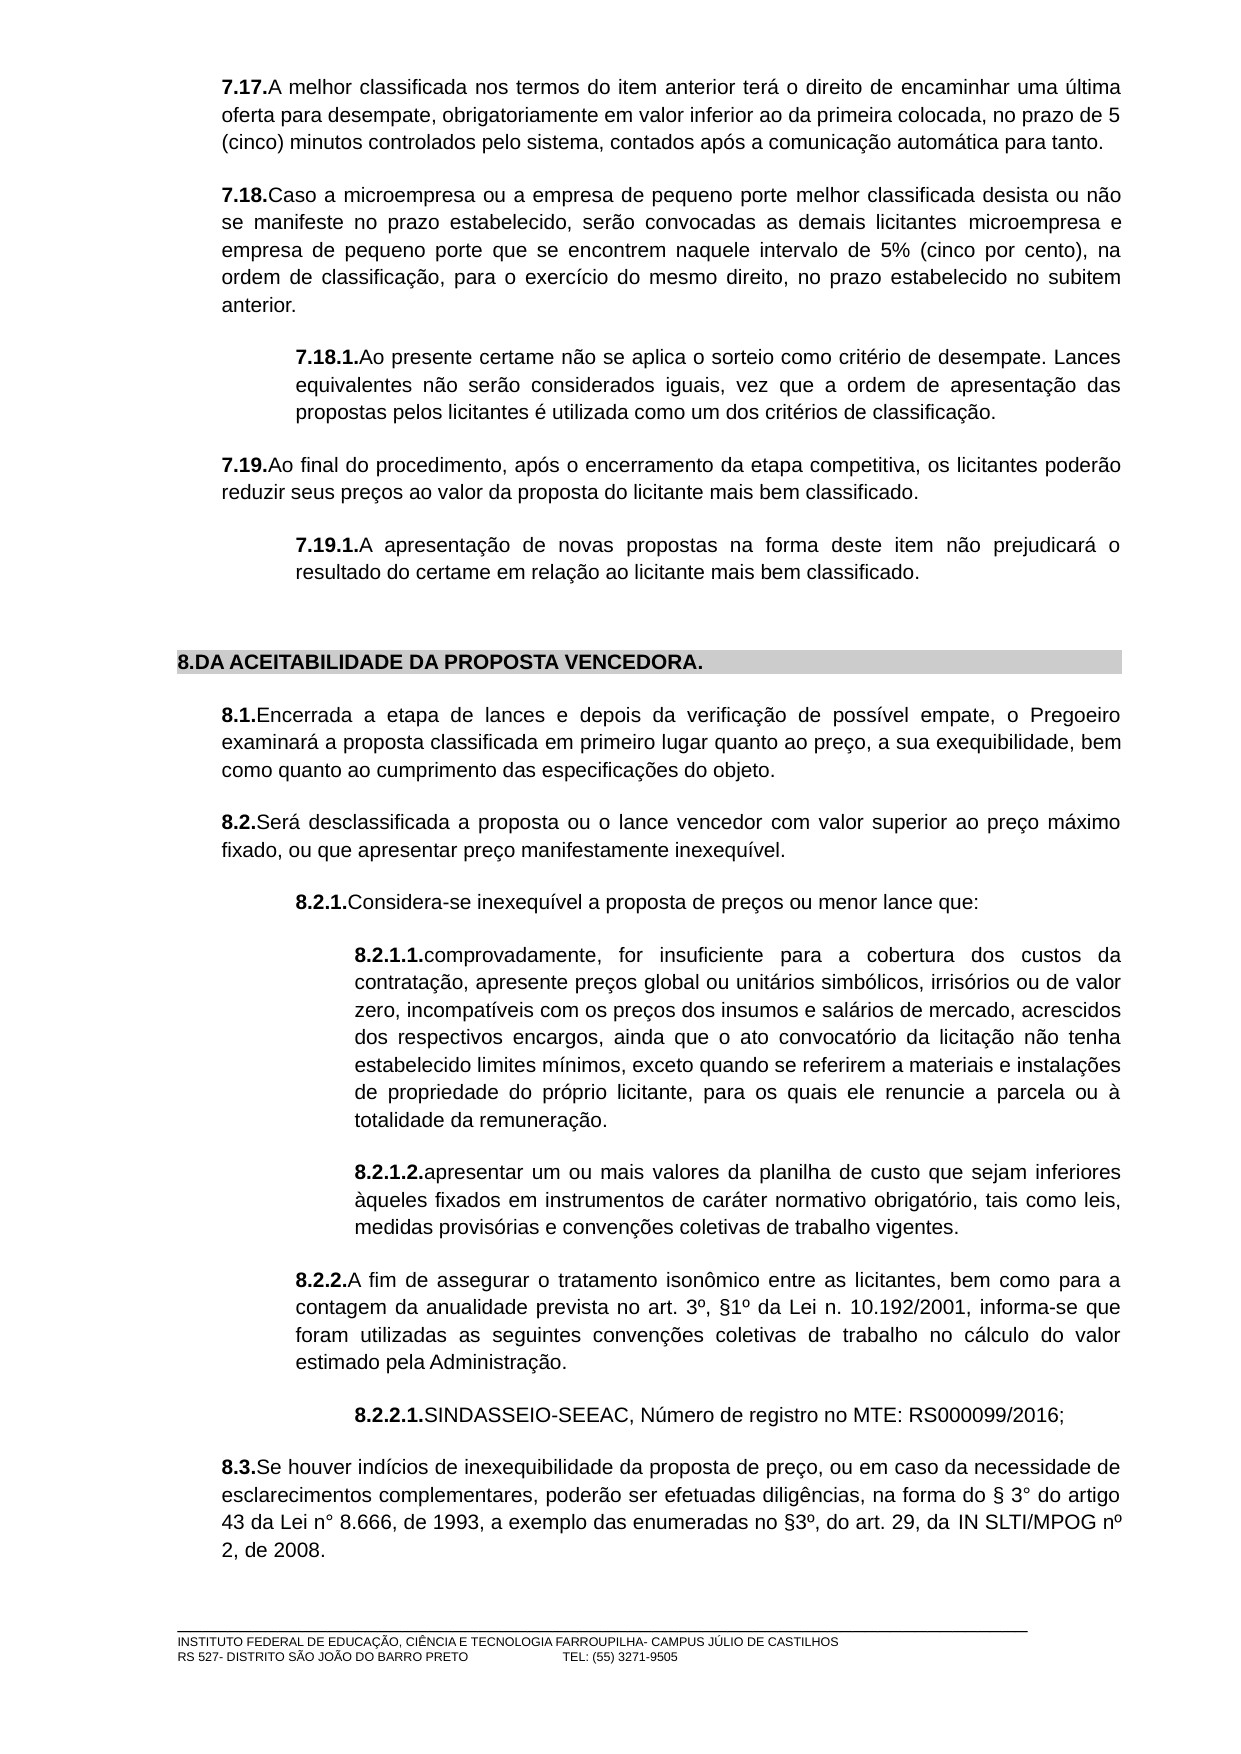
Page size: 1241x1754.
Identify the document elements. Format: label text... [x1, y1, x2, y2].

list Ao presente certame não se aplica o sorteio como critério de desempate. Lances equivalentes não serão considerados iguais, vez que a ordem de apresentação das propostas pelos licitantes é utilizada como um dos critérios de classificação. [295, 345, 1122, 424]
list A melhor classificada nos termos do item anterior terá o direito de encaminhar uma última oferta para desempate, obrigatoriamente em valor inferior ao da primeira colocada, no prazo de 5 (cinco) minutos controlados pelo sistema, contados após a comunicação automática para tanto. [221, 75, 1122, 154]
list Será desclassificada a proposta ou o lance vencedor com valor superior ao preço máximo fixado, ou que apresentar preço manifestamente inexequível. [221, 810, 1122, 861]
list SINDASSEIO-SEEAC, Número de registro no MTE: RS000099/2016; [354, 1402, 1122, 1426]
list Ao final do procedimento, após o encerramento da etapa competitiva, os licitantes poderão reduzir seus preços ao valor da proposta do licitante mais bem classificado. [221, 452, 1122, 504]
list A apresentação de novas propostas na forma deste item não prejudicará o resultado do certame em relação ao licitante mais bem classificado. [295, 532, 1122, 584]
list A fim de assegurar o tratamento isonômico entre as licitantes, bem como para a contagem da anualidade prevista no art. 3º, §1º da Lei n. 10.192/2001, informa-se que foram utilizadas as seguintes convenções coletivas de trabalho no cálculo do valor estimado pela Administração. [295, 1267, 1122, 1374]
list Encerrada a etapa de lances e depois da verificação de possível empate, o Pregoeiro examinará a proposta classificada em primeiro lugar quanto ao preço, a sua exequibilidade, bem como quanto ao cumprimento das especificações do objeto. [221, 702, 1122, 781]
list DA ACEITABILIDADE DA PROPOSTA VENCEDORA. [177, 650, 1122, 674]
list Caso a microempresa ou a empresa de pequeno porte melhor classificada desista ou não se manifeste no prazo estabelecido, serão convocadas as demais licitantes microempresa e empresa de pequeno porte que se encontrem naquele intervalo de 5% (cinco por cento), na ordem de classificação, para o exercício do mesmo direito, no prazo estabelecido no subitem anterior. [221, 182, 1122, 316]
list comprovadamente, for insuficiente para a cobertura dos custos da contratação, apresente preços global ou unitários simbólicos, irrisórios ou de valor zero, incompatíveis com os preços dos insumos e salários de mercado, acrescidos dos respectivos encargos, ainda que o ato convocatório da licitação não tenha estabelecido limites mínimos, exceto quando se referirem a materiais e instalações de propriedade do próprio licitante, para os quais ele renuncie a parcela ou à totalidade da remuneração. [354, 942, 1122, 1131]
list apresentar um ou mais valores da planilha de custo que sejam inferiores àqueles fixados em instrumentos de caráter normativo obrigatório, tais como leis, medidas provisórias e convenções coletivas de trabalho vigentes. [354, 1160, 1122, 1239]
list Considera-se inexequível a proposta de preços ou menor lance que: [295, 890, 1122, 914]
list Se houver indícios de inexequibilidade da proposta de preço, ou em caso da necessidade de esclarecimentos complementares, poderão ser efetuadas diligências, na forma do § 3° do artigo 43 da Lei n° 8.666, de 1993, a exemplo das enumeradas no §3º, do art. 29, da IN SLTI/MPOG nº 2, de 2008. [221, 1455, 1122, 1561]
